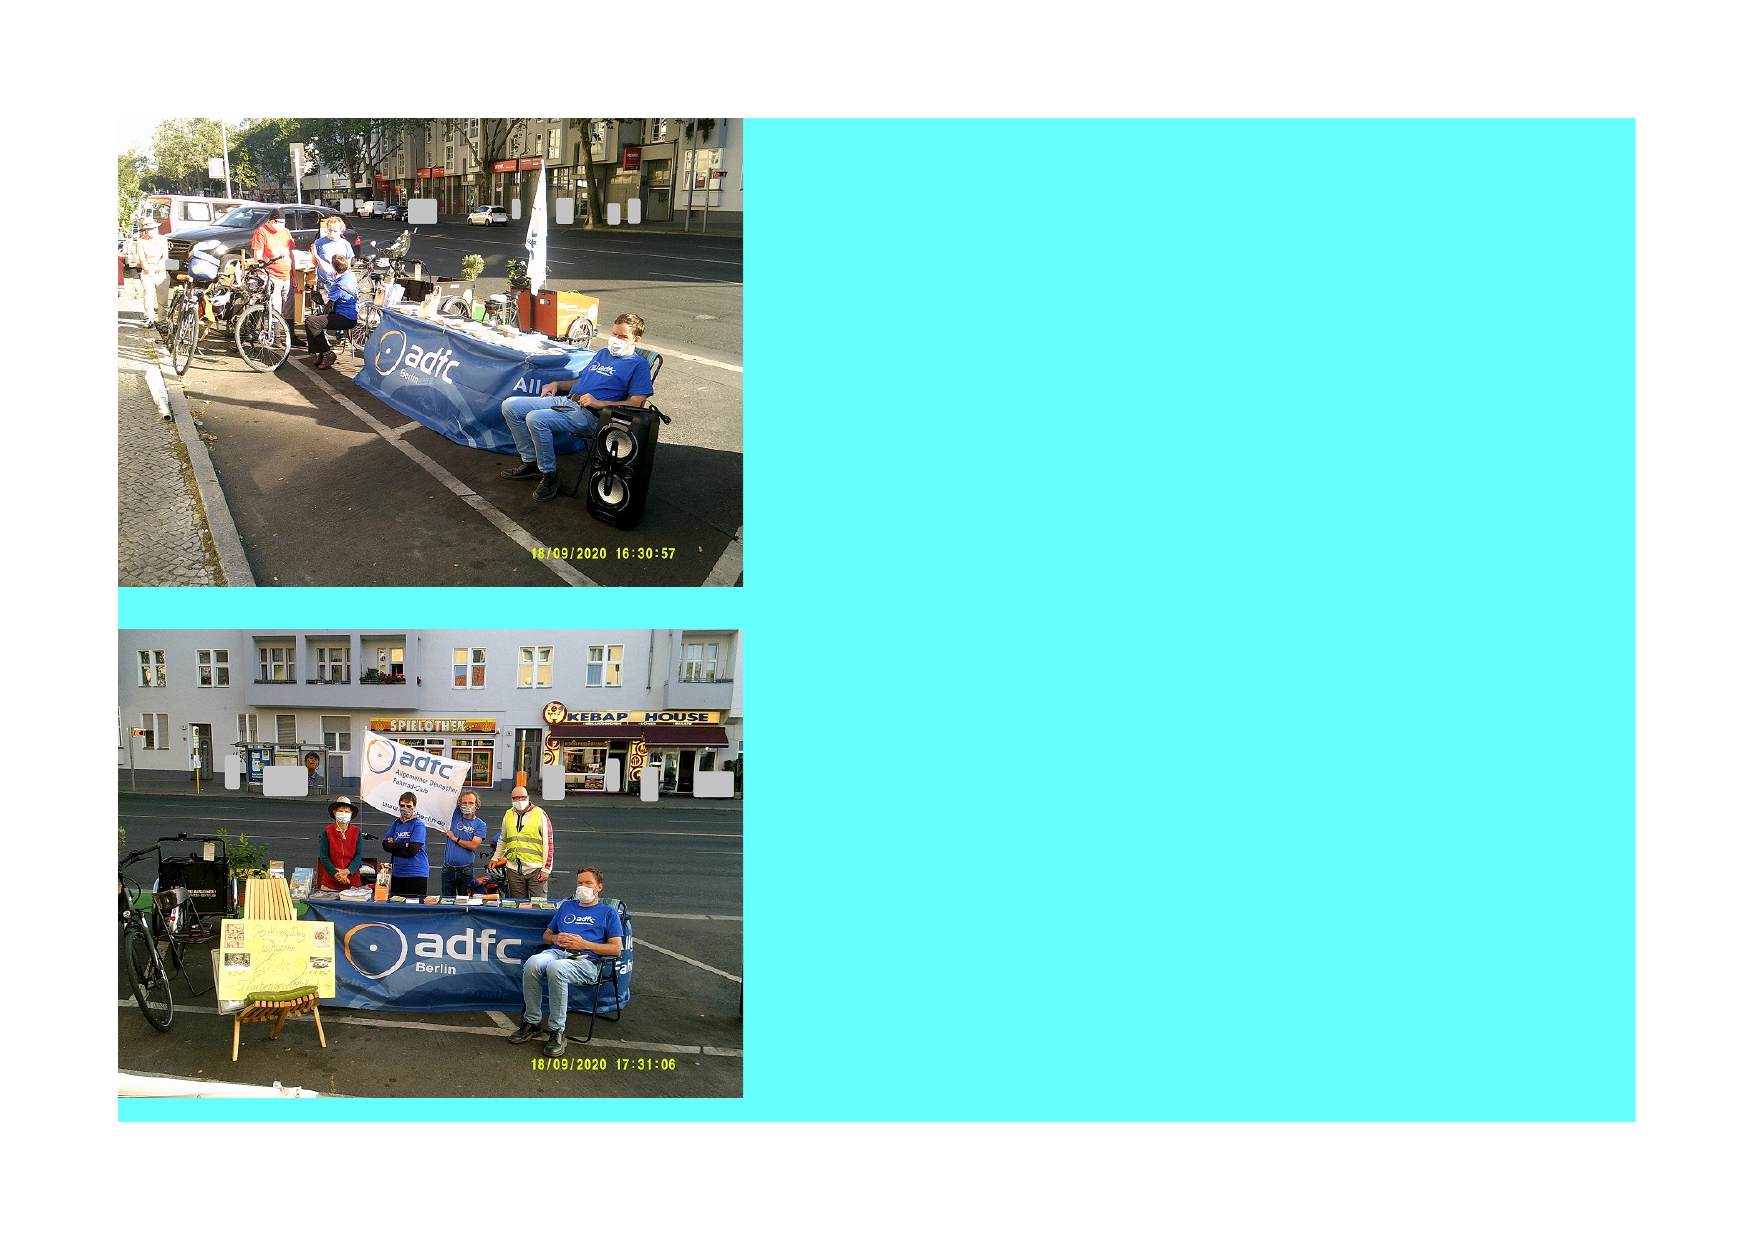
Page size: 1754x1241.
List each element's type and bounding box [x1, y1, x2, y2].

picture [118, 629, 744, 1098]
picture [118, 118, 744, 587]
